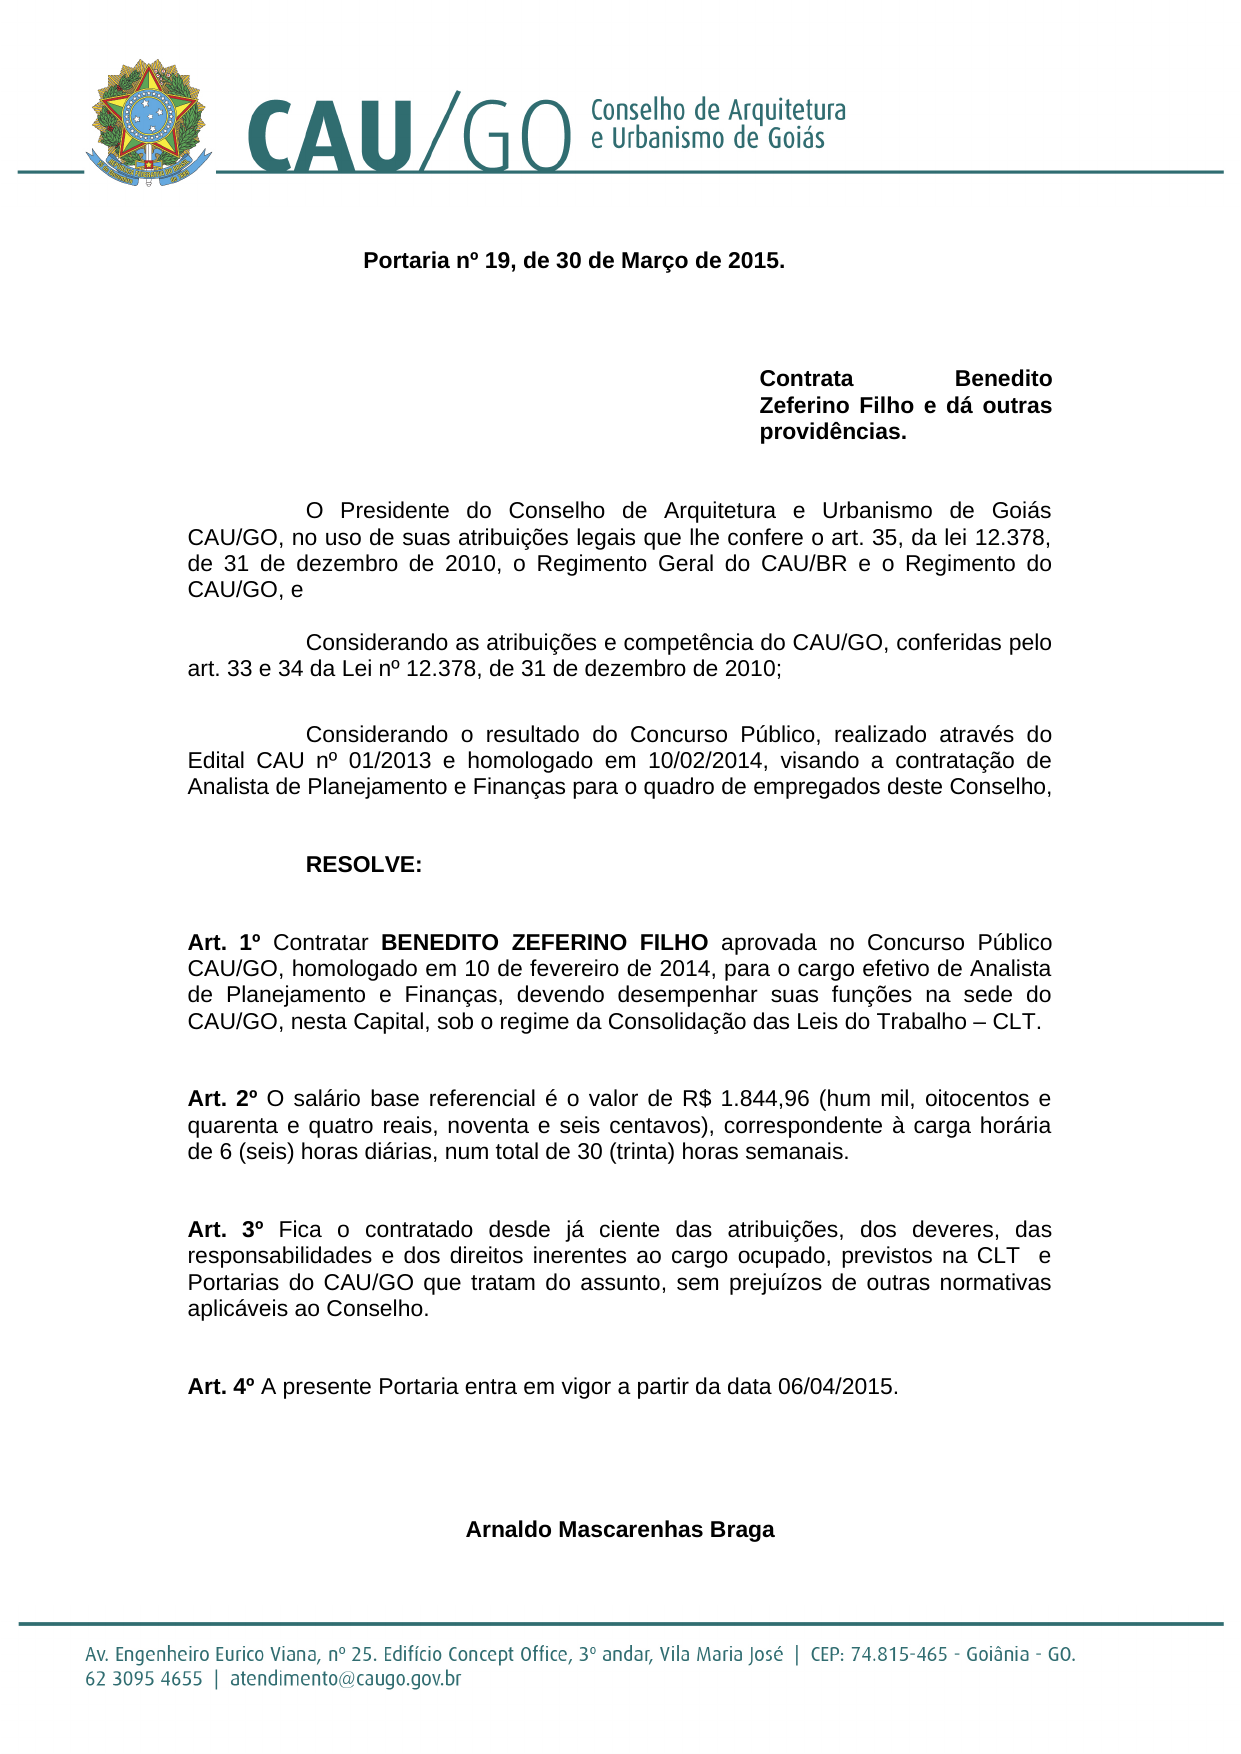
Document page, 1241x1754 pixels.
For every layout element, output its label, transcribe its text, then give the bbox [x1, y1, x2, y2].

text Portaria nº 19, de 30 de Março de 2015. [187, 247, 1053, 274]
text Art. 3º Fica o contratado desde já ciente das atribuições, dos deveres, das responsabilidades e dos direitos inerentes ao cargo ocupado, previstos na CLT e Portarias do CAU/GO que tratam do assunto, sem prejuízos de outras normativas aplicáveis ao Conselho. [187, 1216, 1053, 1321]
text Art. 2º O salário base referencial é o valor de R$ 1.844,96 (hum mil, oitocentos e quarenta e quatro reais, noventa e seis centavos), correspondente à carga horária de 6 (seis) horas diárias, num total de 30 (trinta) horas semanais. [187, 1085, 1053, 1164]
text O Presidente do Conselho de Arquitetura e Urbanismo de Goiás CAU/GO, no uso de suas atribuições legais que lhe confere o art. 35, da lei 12.378, de 31 de dezembro de 2010, o Regimento Geral do CAU/BR e o Regimento do CAU/GO, e [187, 497, 1053, 603]
text Considerando as atribuições e competência do CAU/GO, conferidas pelo art. 33 e 34 da Lei nº 12.378, de 31 de dezembro de 2010; [187, 629, 1053, 682]
text Art. 4º A presente Portaria entra em vigor a partir da data 06/04/2015. [187, 1373, 1053, 1399]
picture [1, 0, 1241, 207]
picture [1, 1605, 1241, 1754]
text Considerando o resultado do Concurso Público, realizado através do Edital CAU nº 01/2013 e homologado em 10/02/2014, visando a contratação de Analista de Planejamento e Finanças para o quadro de empregados deste Conselho, [187, 721, 1053, 799]
text Art. 1º Contratar BENEDITO ZEFERINO FILHO aprovada no Concurso Público CAU/GO, homologado em 10 de fevereiro de 2014, para o cargo efetivo de Analista de Planejamento e Finanças, devendo desempenhar suas funções na sede do CAU/GO, nesta Capital, sob o regime da Consolidação das Leis do Trabalho – CLT. [187, 929, 1053, 1034]
text Arnaldo Mascarenhas Braga [187, 1516, 1053, 1542]
text Contrata Benedito Zeferino Filho e dá outras providências. [759, 365, 1053, 444]
text RESOLVE: [187, 851, 1053, 877]
